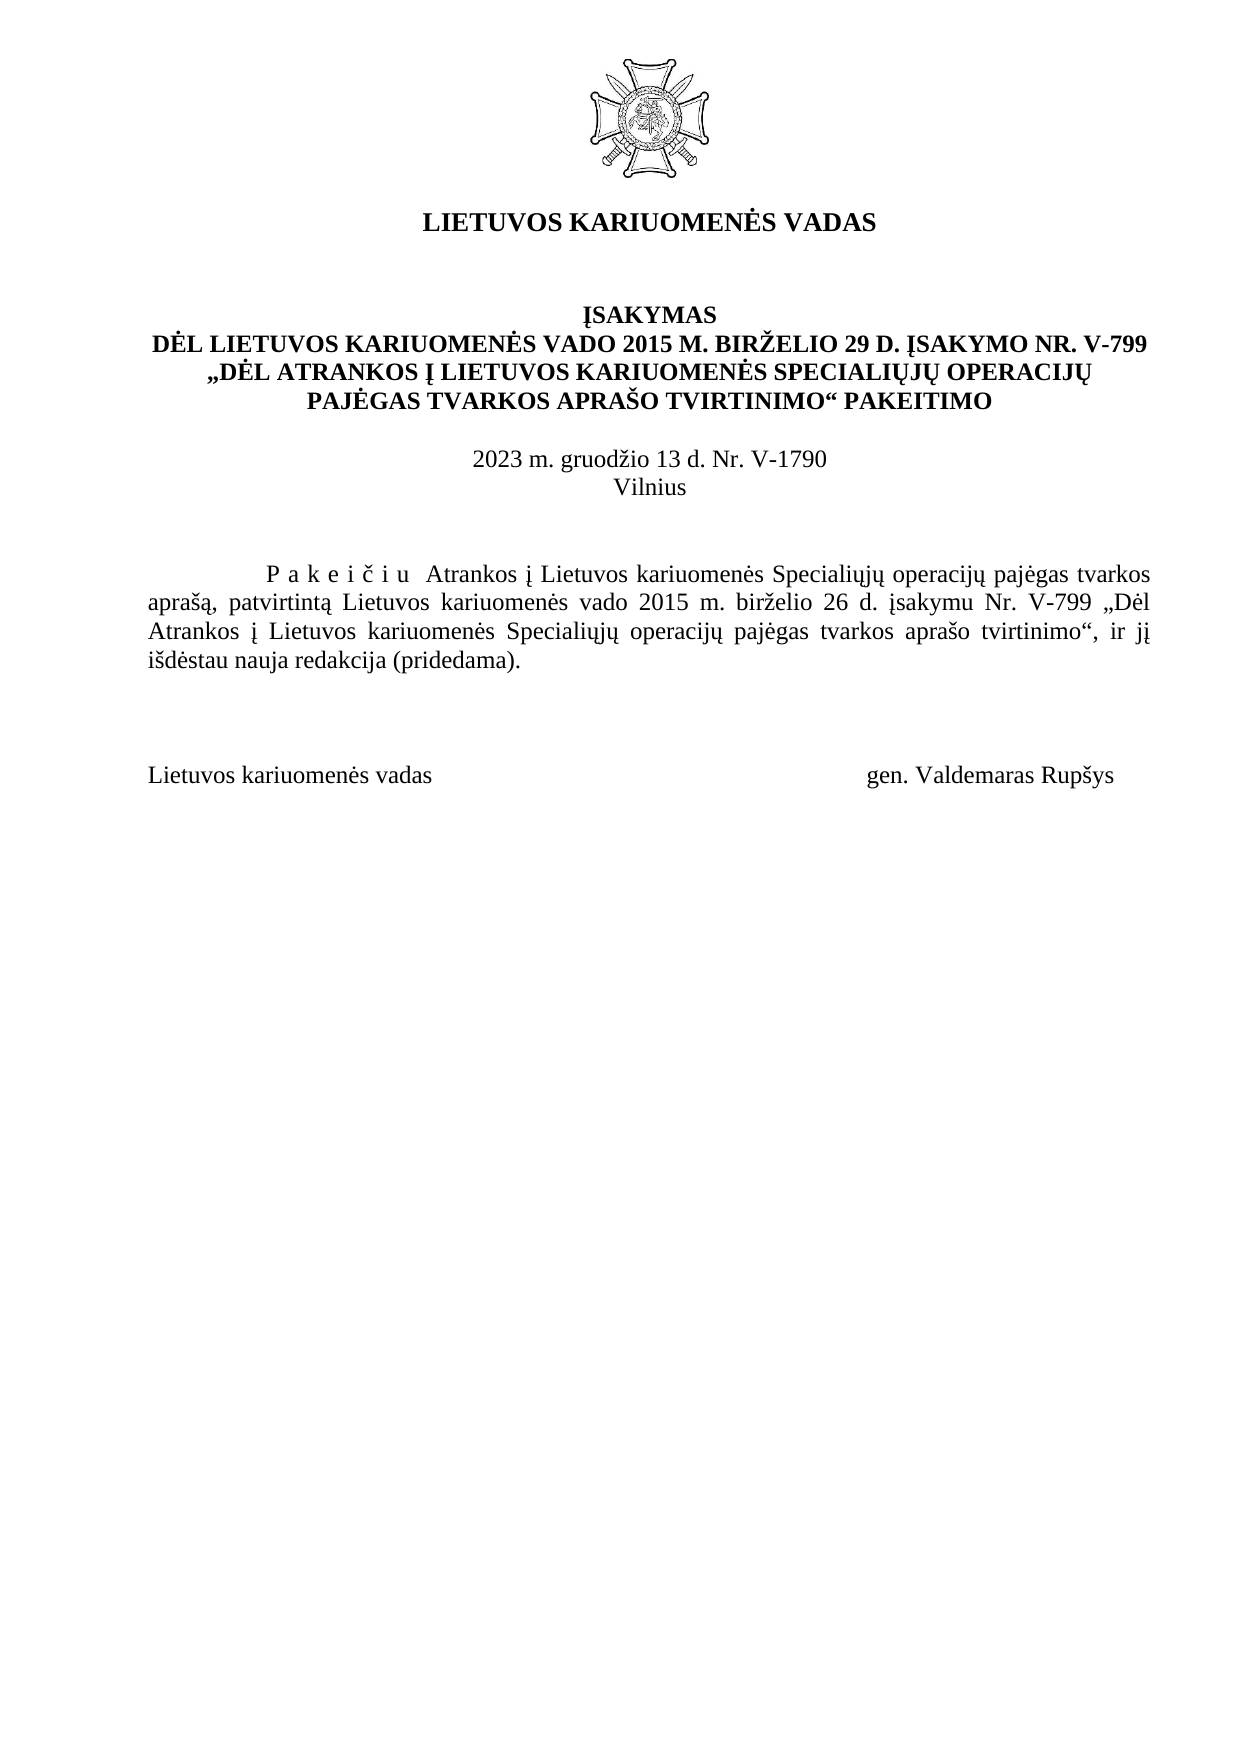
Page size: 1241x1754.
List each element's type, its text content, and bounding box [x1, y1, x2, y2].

text Lietuvos kariuomenės vadas gen. Valdemaras Rupšys [148, 760, 1211, 789]
text DĖL LIETUVOS KARIUOMENĖS VADO 2015 M. BIRŽELIO 29 D. ĮSAKYMO NR. V-799 „DĖL ATRANKOS Į LIETUVOS KARIUOMENĖS SPECIALIŲJŲ OPERACIJŲ PAJĖGAS TVARKOS APRAŠO TVIRTINIMO“ PAKEITIMO [148, 329, 1152, 415]
text 2023 m. gruodžio 13 d. Nr. V-1790 [148, 444, 1152, 472]
text lietuvos kariuomenės vadas [148, 206, 1152, 238]
text P a k e i č i u Atrankos į Lietuvos kariuomenės Specialiųjų operacijų pajėgas tvarkos aprašą, patvirtintą Lietuvos kariuomenės vado 2015 m. birželio 26 d. įsakymu Nr. V-799 „Dėl Atrankos į Lietuvos kariuomenės Specialiųjų operacijų pajėgas tvarkos aprašo tvirtinimo“, ir jį išdėstau nauja redakcija (pridedama). [148, 559, 1152, 674]
text ĮSAKYMAS [148, 300, 1152, 329]
text Vilnius [148, 472, 1152, 501]
